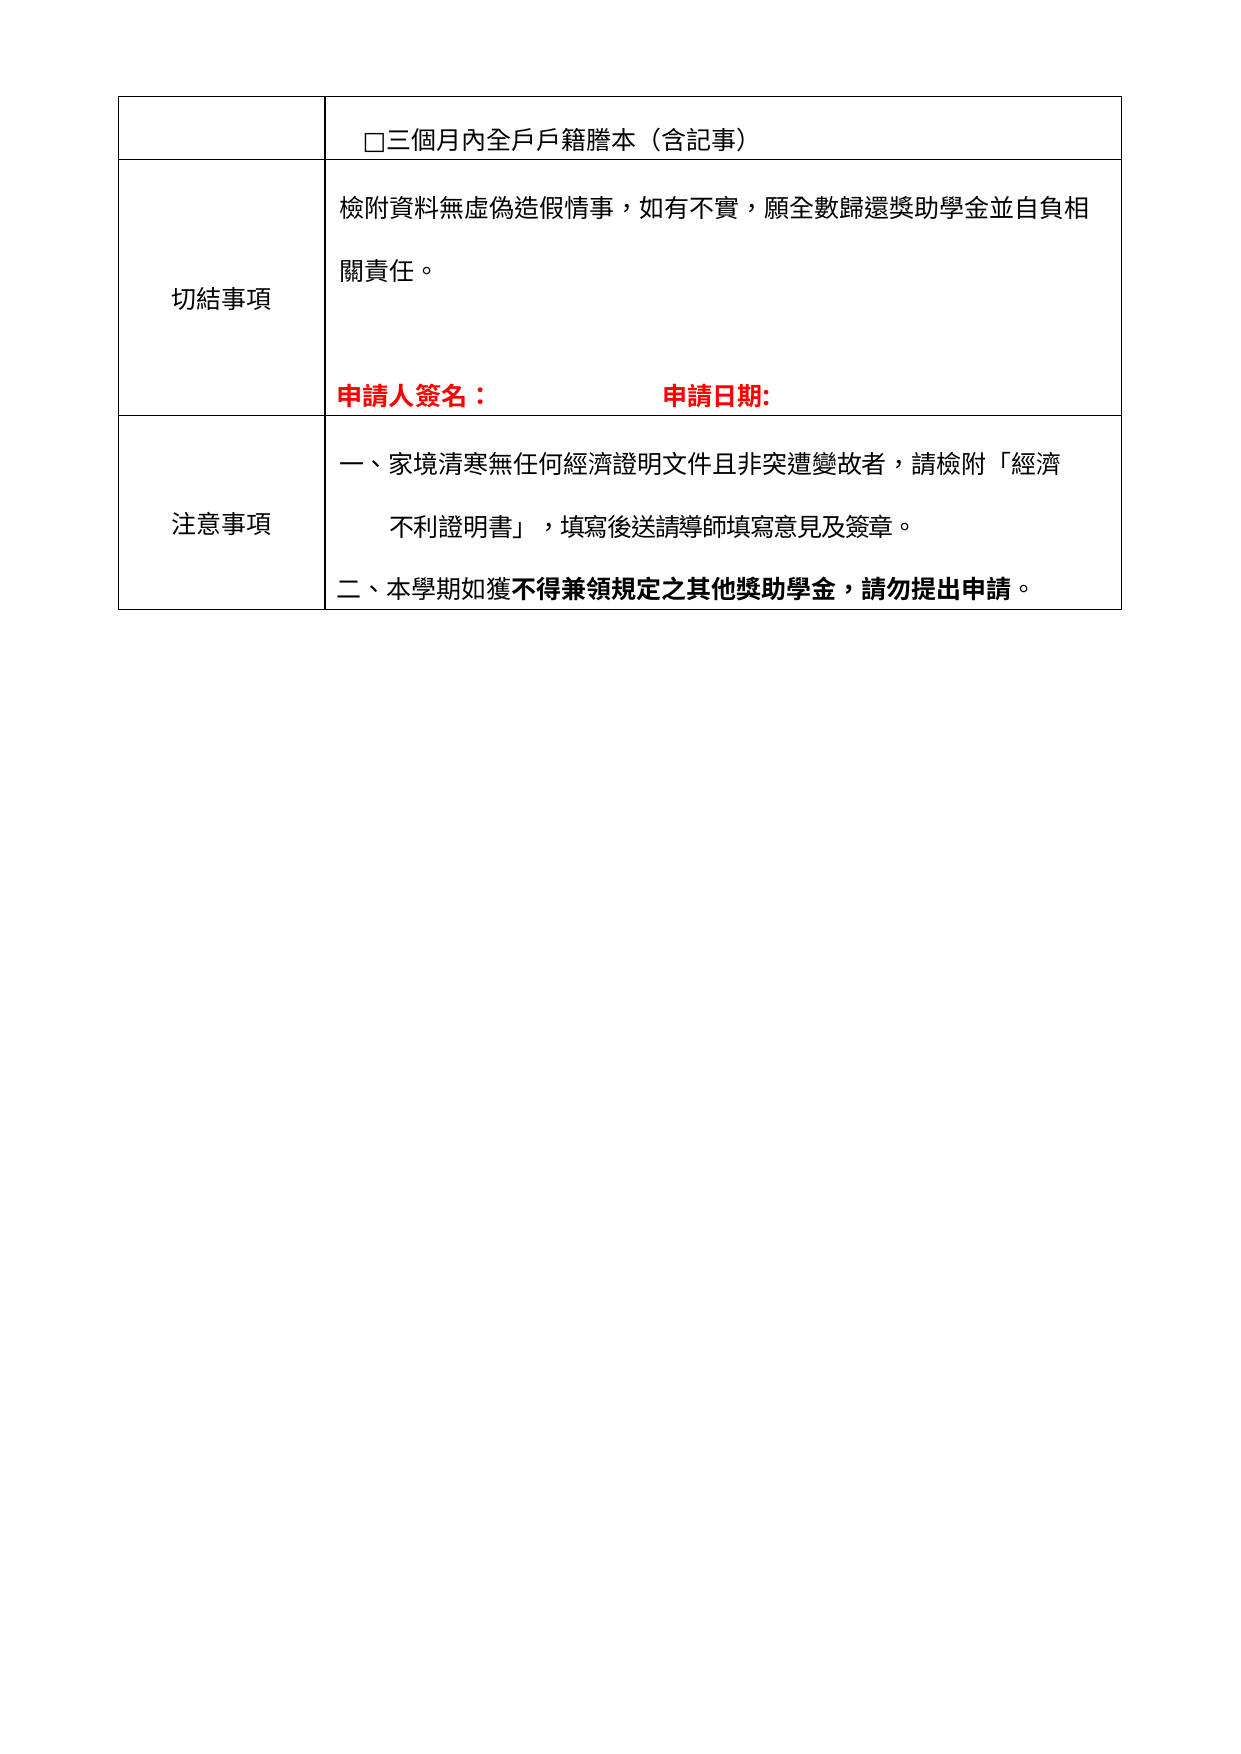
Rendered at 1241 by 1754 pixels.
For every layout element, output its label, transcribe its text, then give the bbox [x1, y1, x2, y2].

table_cell 一、家境清寒無任何經濟證明文件且非突遭變故者，請檢附「經濟不利證明書」，填寫後送請導師填寫意見及簽章。 二、本學期如獲不得兼領規定之其他獎助學金，請勿提出申請。 [326, 416, 1121, 609]
table_cell □三個月內全戶戶籍謄本（含記事） [326, 97, 1121, 159]
table_cell [119, 97, 324, 159]
table_cell 檢附資料無虛偽造假情事，如有不實，願全數歸還獎助學金並自負相關責任。 申請人簽名： 申請日期: [326, 160, 1121, 415]
table_cell 切結事項 [119, 160, 324, 415]
table_cell 注意事項 [119, 416, 324, 609]
